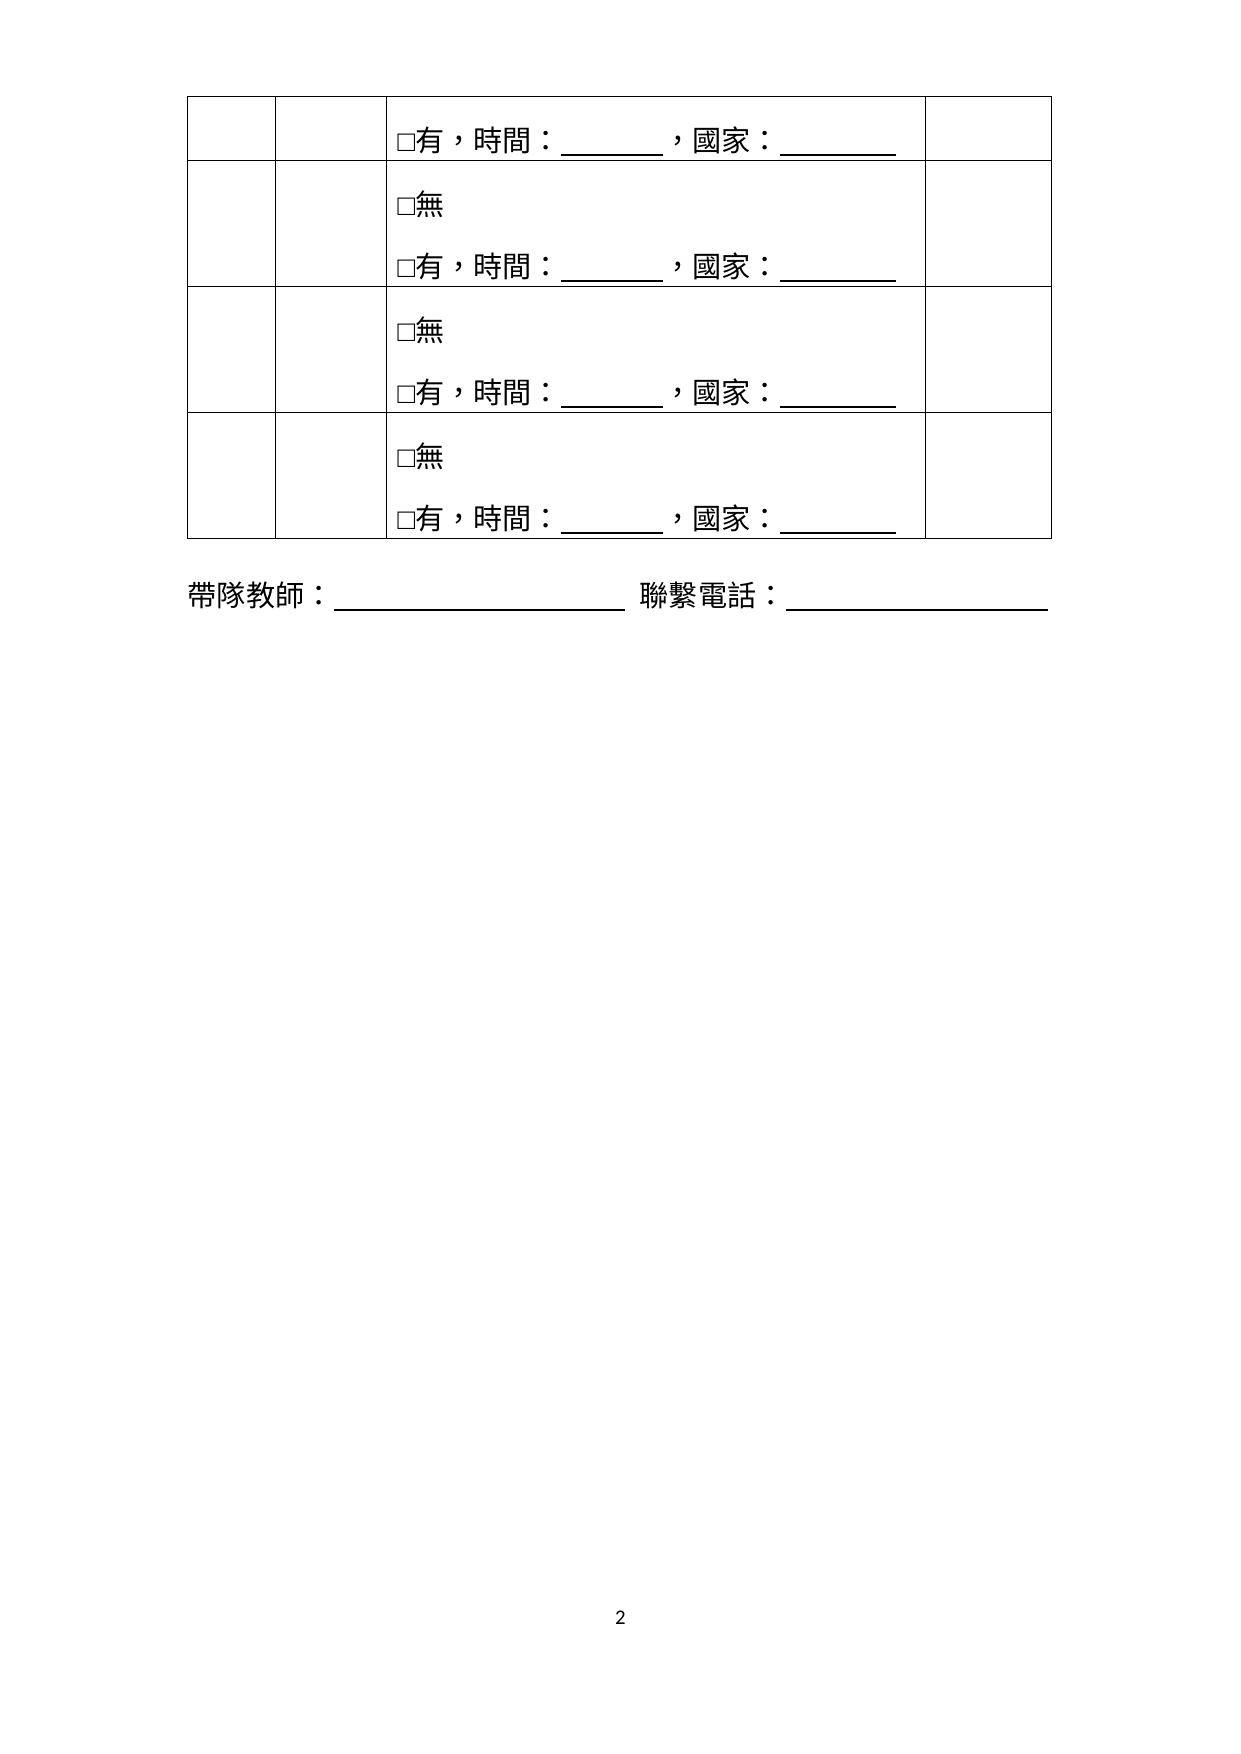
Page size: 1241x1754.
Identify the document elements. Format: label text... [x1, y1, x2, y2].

table_cell [926, 97, 1051, 160]
table_cell □無 □有，時間： ，國家： [387, 287, 925, 412]
table_cell [926, 413, 1051, 538]
text 帶隊教師： 聯繫電話： [187, 572, 1053, 615]
table_cell [926, 287, 1051, 412]
table_cell [188, 413, 275, 538]
table_cell [188, 97, 275, 160]
table_cell □無 □有，時間： ，國家： [387, 161, 925, 286]
table_cell [188, 287, 275, 412]
table_cell [276, 287, 386, 412]
table_cell [926, 161, 1051, 286]
table_cell [276, 161, 386, 286]
table_cell □有，時間： ，國家： [387, 97, 925, 160]
table_cell □無 □有，時間： ，國家： [387, 413, 925, 538]
table_cell [188, 161, 275, 286]
table_cell [276, 97, 386, 160]
table_cell [276, 413, 386, 538]
